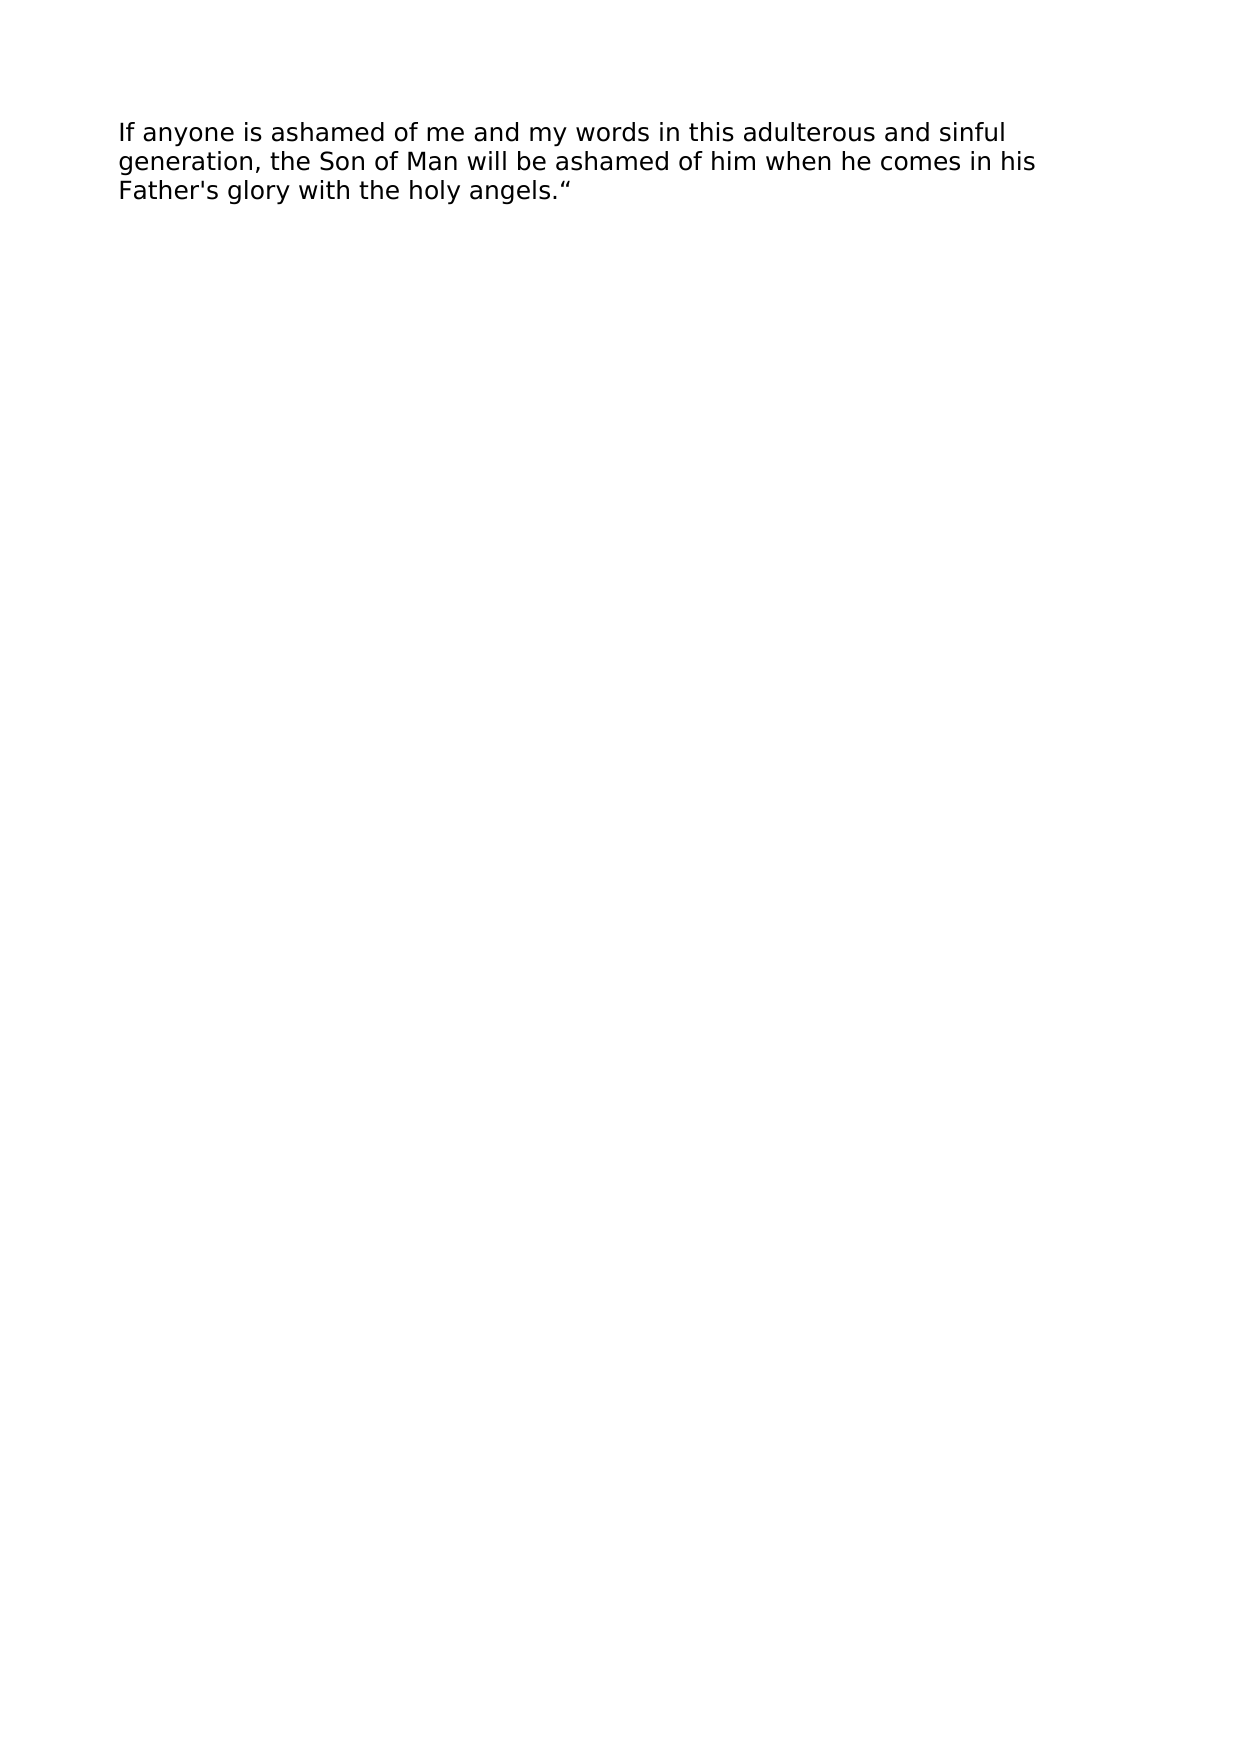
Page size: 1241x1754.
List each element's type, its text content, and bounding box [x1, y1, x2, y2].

text If anyone is ashamed of me and my words in this adulterous and sinful generation, the Son of Man will be ashamed of him when he comes in his Father's glory with the holy angels.“ [118, 118, 1122, 206]
